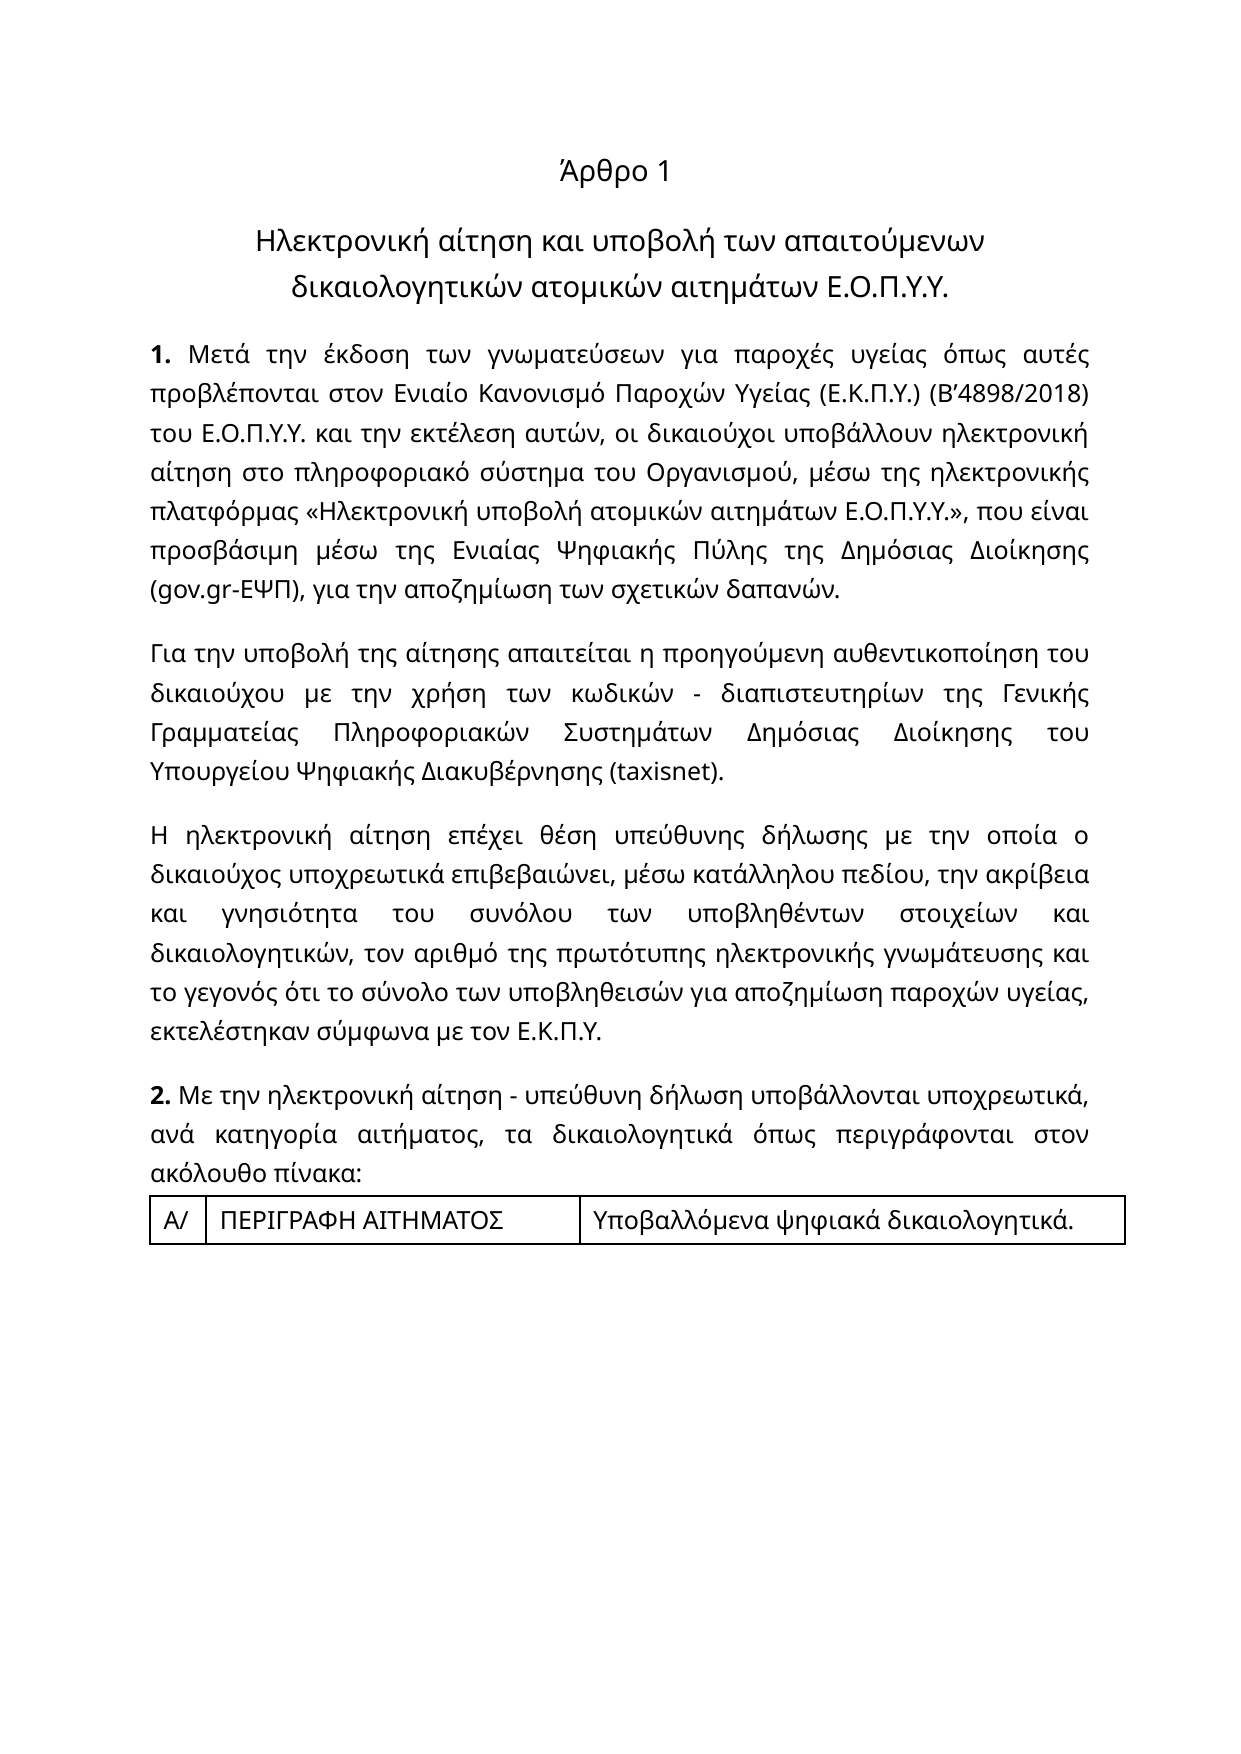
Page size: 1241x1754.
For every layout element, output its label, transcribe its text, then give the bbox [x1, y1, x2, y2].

text Η ηλεκτρονική αίτηση επέχει θέση υπεύθυνης δήλωσης με την οποία ο δικαιούχος υποχρεωτικά επιβεβαιώνει, μέσω κατάλληλου πεδίου, την ακρίβεια και γνησιότητα του συνόλου των υποβληθέντων στοιχείων και δικαιολογητικών, τον αριθμό της πρωτότυπης ηλεκτρονικής γνωμάτευσης και το γεγονός ότι το σύνολο των υποβληθεισών για αποζημίωση παροχών υγείας, εκτελέστηκαν σύμφωνα με τον Ε.Κ.Π.Υ. [150, 818, 1090, 1048]
text Για την υποβολή της αίτησης απαιτείται η προηγούμενη αυθεντικοποίηση του δικαιούχου με την χρήση των κωδικών - διαπιστευτηρίων της Γενικής Γραμματείας Πληροφοριακών Συστημάτων Δημόσιας Διοίκησης του Υπουργείου Ψηφιακής Διακυβέρνησης (taxisnet). [150, 636, 1090, 788]
text 1. Μετά την έκδοση των γνωματεύσεων για παροχές υγείας όπως αυτές προβλέπονται στον Ενιαίο Κανονισμό Παροχών Υγείας (Ε.Κ.Π.Υ.) (Β’4898/2018) του Ε.Ο.Π.Υ.Υ. και την εκτέλεση αυτών, οι δικαιούχοι υποβάλλουν ηλεκτρονική αίτηση στο πληροφοριακό σύστημα του Οργανισμού, μέσω της ηλεκτρονικής πλατφόρμας «Ηλεκτρονική υποβολή ατομικών αιτημάτων Ε.Ο.Π.Υ.Υ.», που είναι προσβάσιμη μέσω της Ενιαίας Ψηφιακής Πύλης της Δημόσιας Διοίκησης (gov.gr-ΕΨΠ), για την αποζημίωση των σχετικών δαπανών. [150, 337, 1090, 606]
table_header Υποβαλλόμενα ψηφιακά δικαιολογητικά. [581, 1197, 1124, 1243]
subtitle Άρθρο 1 [150, 150, 1090, 190]
text 2. Με την ηλεκτρονική αίτηση - υπεύθυνη δήλωση υποβάλλονται υποχρεωτικά, ανά κατηγορία αιτήματος, τα δικαιολογητικά όπως περιγράφονται στον ακόλουθο πίνακα: [150, 1078, 1090, 1190]
subtitle Ηλεκτρονική αίτηση και υποβολή των απαιτούμενων δικαιολογητικών ατομικών αιτημάτων Ε.Ο.Π.Υ.Υ. [150, 221, 1090, 306]
table_header ΠΕΡΙΓΡΑΦΗ ΑΙΤΗΜΑΤΟΣ [207, 1197, 579, 1243]
table_header Α/ [151, 1197, 205, 1243]
